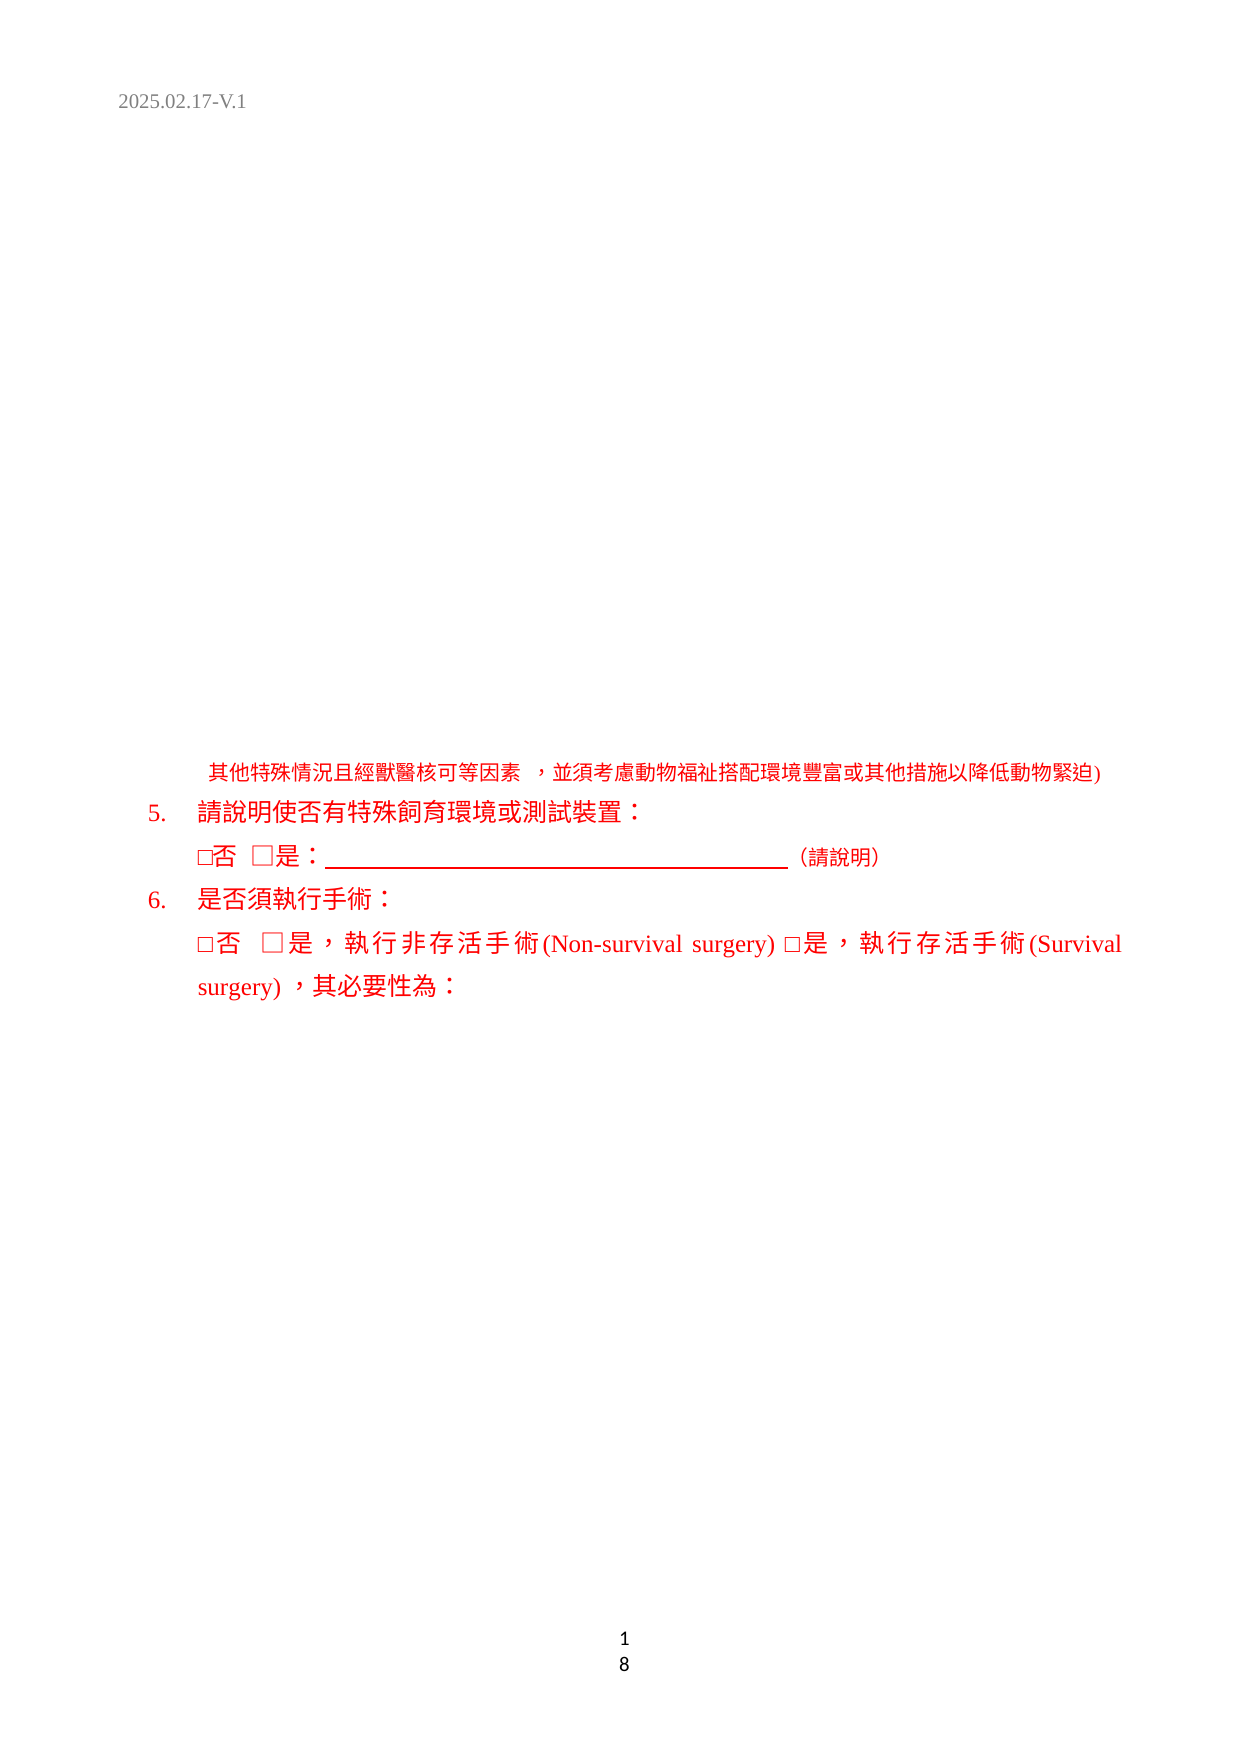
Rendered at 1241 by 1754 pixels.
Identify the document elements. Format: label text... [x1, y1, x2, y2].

text □否 □是，執行非存活手術(Non-survival surgery) □是，執行存活手術(Survival surgery) ，其必要性為： [198, 923, 1122, 1003]
text □否 □是： （請說明） [198, 836, 1122, 873]
text □單獨飼養，請詳細說明其必要性：(基於實驗需求 、 繁殖需求、行為不合群、基於動物健康及防疫考量且經獸醫核可、因體重或體型上之基本空間需求，動物房飼養設施無法提供群居飼養者 、 其他特殊情況且經獸醫核可等因素 ，並須考慮動物福祉搭配環境豐富或其他措施以降低動物緊迫) [198, 757, 1122, 787]
list 是否須執行手術： [148, 880, 1122, 916]
list 請說明使否有特殊飼育環境或測試裝置： [148, 793, 1122, 829]
